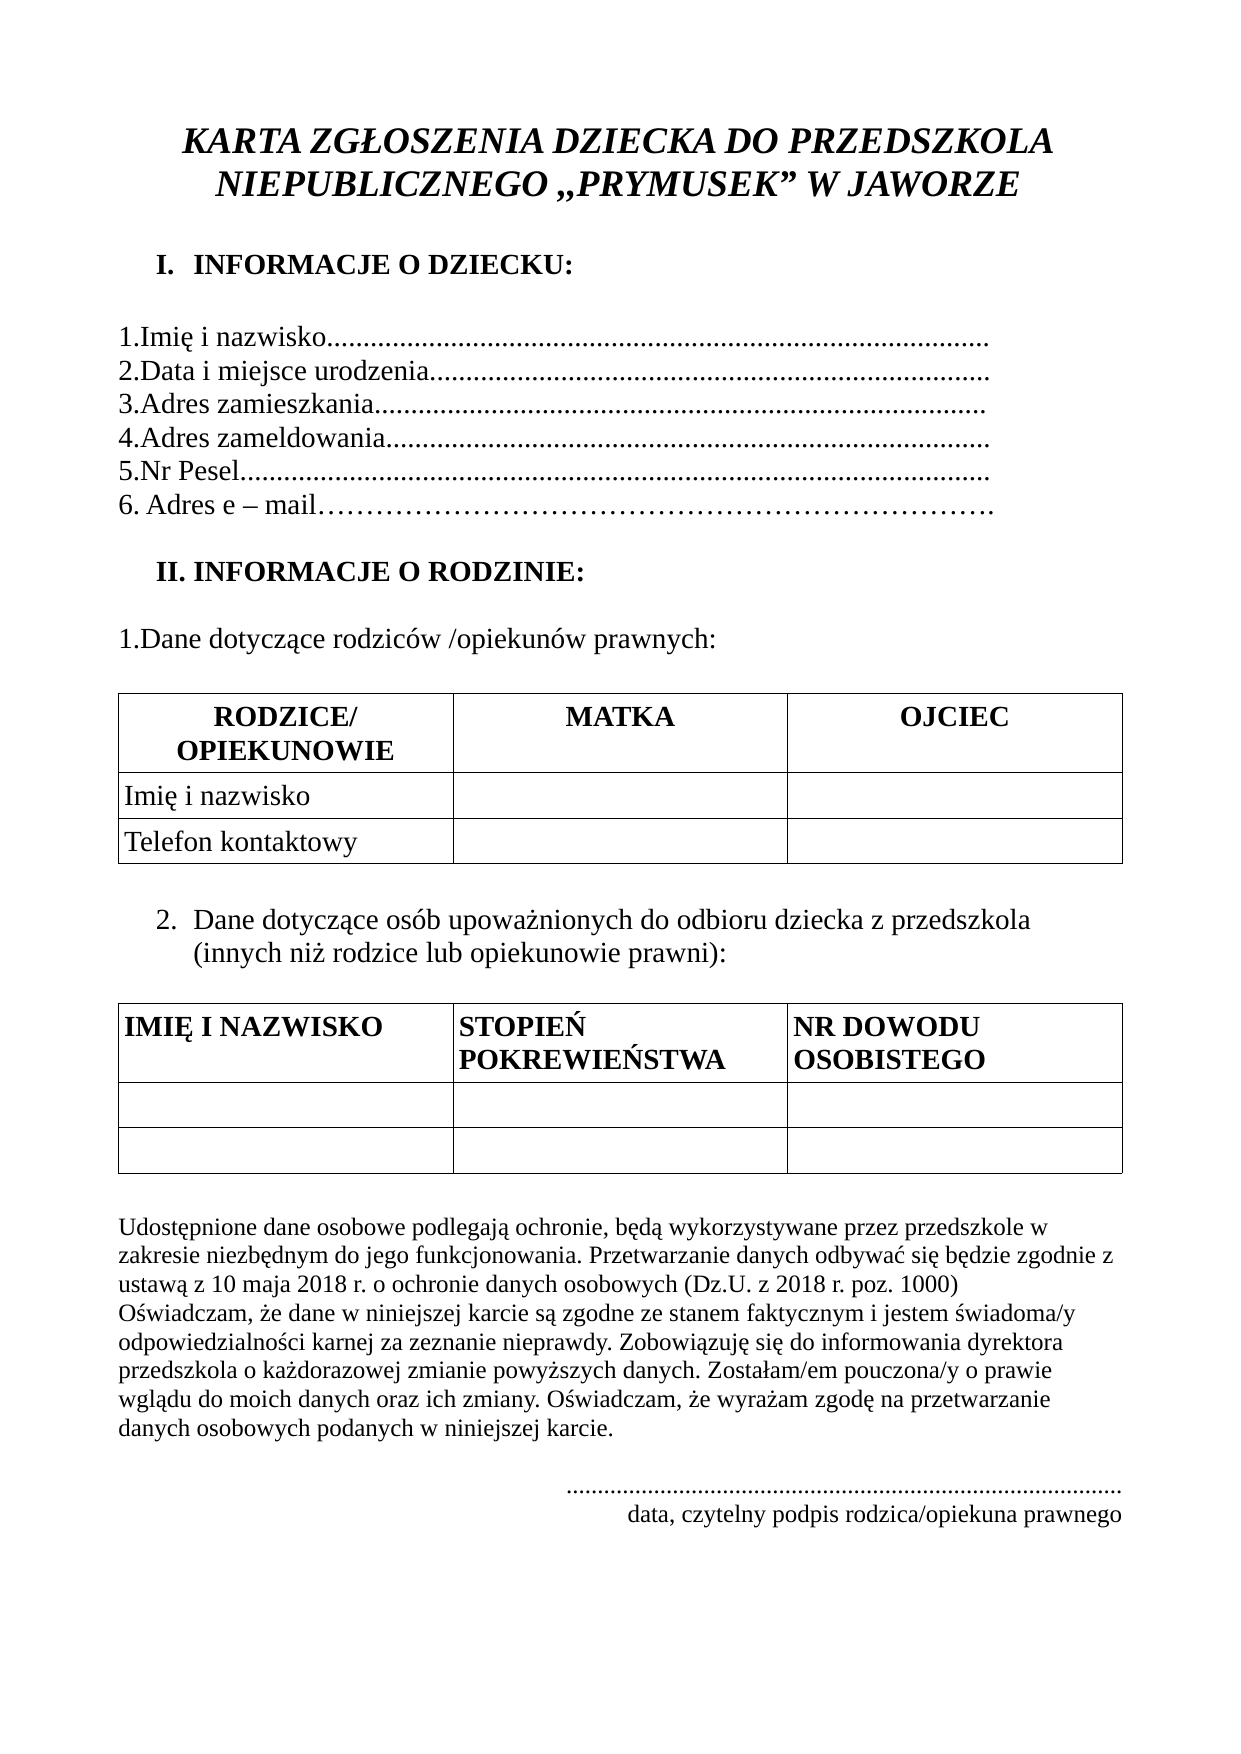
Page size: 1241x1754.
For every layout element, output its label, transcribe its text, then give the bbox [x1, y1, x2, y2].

text KARTA ZGŁOSZENIA DZIECKA DO PRZEDSZKOLA [118, 118, 1122, 161]
text 4.Adres zameldowania................................................................................... [118, 420, 1122, 453]
table_cell [119, 1128, 453, 1173]
text NIEPUBLICZNEGO ,,PRYMUSEK” W JAWORZE [118, 161, 1122, 204]
table_header NR DOWODU OSOBISTEGO [788, 1004, 1122, 1082]
table_cell [788, 1083, 1122, 1127]
text Oświadczam, że dane w niniejszej karcie są zgodne ze stanem faktycznym i jestem świadoma/y odpowiedzialności karnej za zeznanie nieprawdy. Zobowiązuję się do informowania dyrektora przedszkola o każdorazowej zmianie powyższych danych. Zostałam/em pouczona/y o prawie wglądu do moich danych oraz ich zmiany. Oświadczam, że wyrażam zgodę na przetwarzanie danych osobowych podanych w niniejszej karcie. [118, 1298, 1122, 1442]
table_cell [788, 1128, 1122, 1173]
table_cell Telefon kontaktowy [119, 819, 453, 863]
text 5.Nr Pesel....................................................................................................... [118, 453, 1122, 487]
table_header STOPIEŃ POKREWIEŃSTWA [454, 1004, 787, 1082]
text Udostępnione dane osobowe podlegają ochronie, będą wykorzystywane przez przedszkole w zakresie niezbędnym do jego funkcjonowania. Przetwarzanie danych odbywać się będzie zgodnie z ustawą z 10 maja 2018 r. o ochronie danych osobowych (Dz.U. z 2018 r. poz. 1000) [118, 1212, 1122, 1298]
table_cell [788, 819, 1122, 863]
list INFORMACJE O RODZINIE: [156, 554, 1122, 588]
table_header OJCIEC [788, 694, 1122, 772]
text 2.Data i miejsce urodzenia............................................................................. [118, 353, 1122, 386]
table_header IMIĘ I NAZWISKO [119, 1004, 453, 1082]
table_cell [454, 1083, 787, 1127]
table_header MATKA [454, 694, 787, 772]
table_cell Imię i nazwisko [119, 773, 453, 818]
table_header RODZICE/ OPIEKUNOWIE [119, 694, 453, 772]
table_cell [454, 1128, 787, 1173]
table_cell [119, 1083, 453, 1127]
table_cell [788, 773, 1122, 818]
text 3.Adres zamieszkania.................................................................................... [118, 386, 1122, 420]
text 6. Adres e – mail……………………………………………………………. [118, 487, 1122, 521]
text 1.Imię i nazwisko........................................................................................... [118, 319, 1122, 353]
table_cell [454, 773, 787, 818]
text data, czytelny podpis rodzica/opiekuna prawnego [118, 1499, 1122, 1528]
list Dane dotyczące osób upoważnionych do odbioru dziecka z przedszkola (innych niż rodzice lub opiekunowie prawni): [156, 902, 1122, 969]
table_cell [454, 819, 787, 863]
text 1.Dane dotyczące rodziców /opiekunów prawnych: [118, 621, 1122, 655]
list INFORMACJE O DZIECKU: [156, 247, 1122, 281]
text ......................................................................................... [118, 1470, 1122, 1499]
